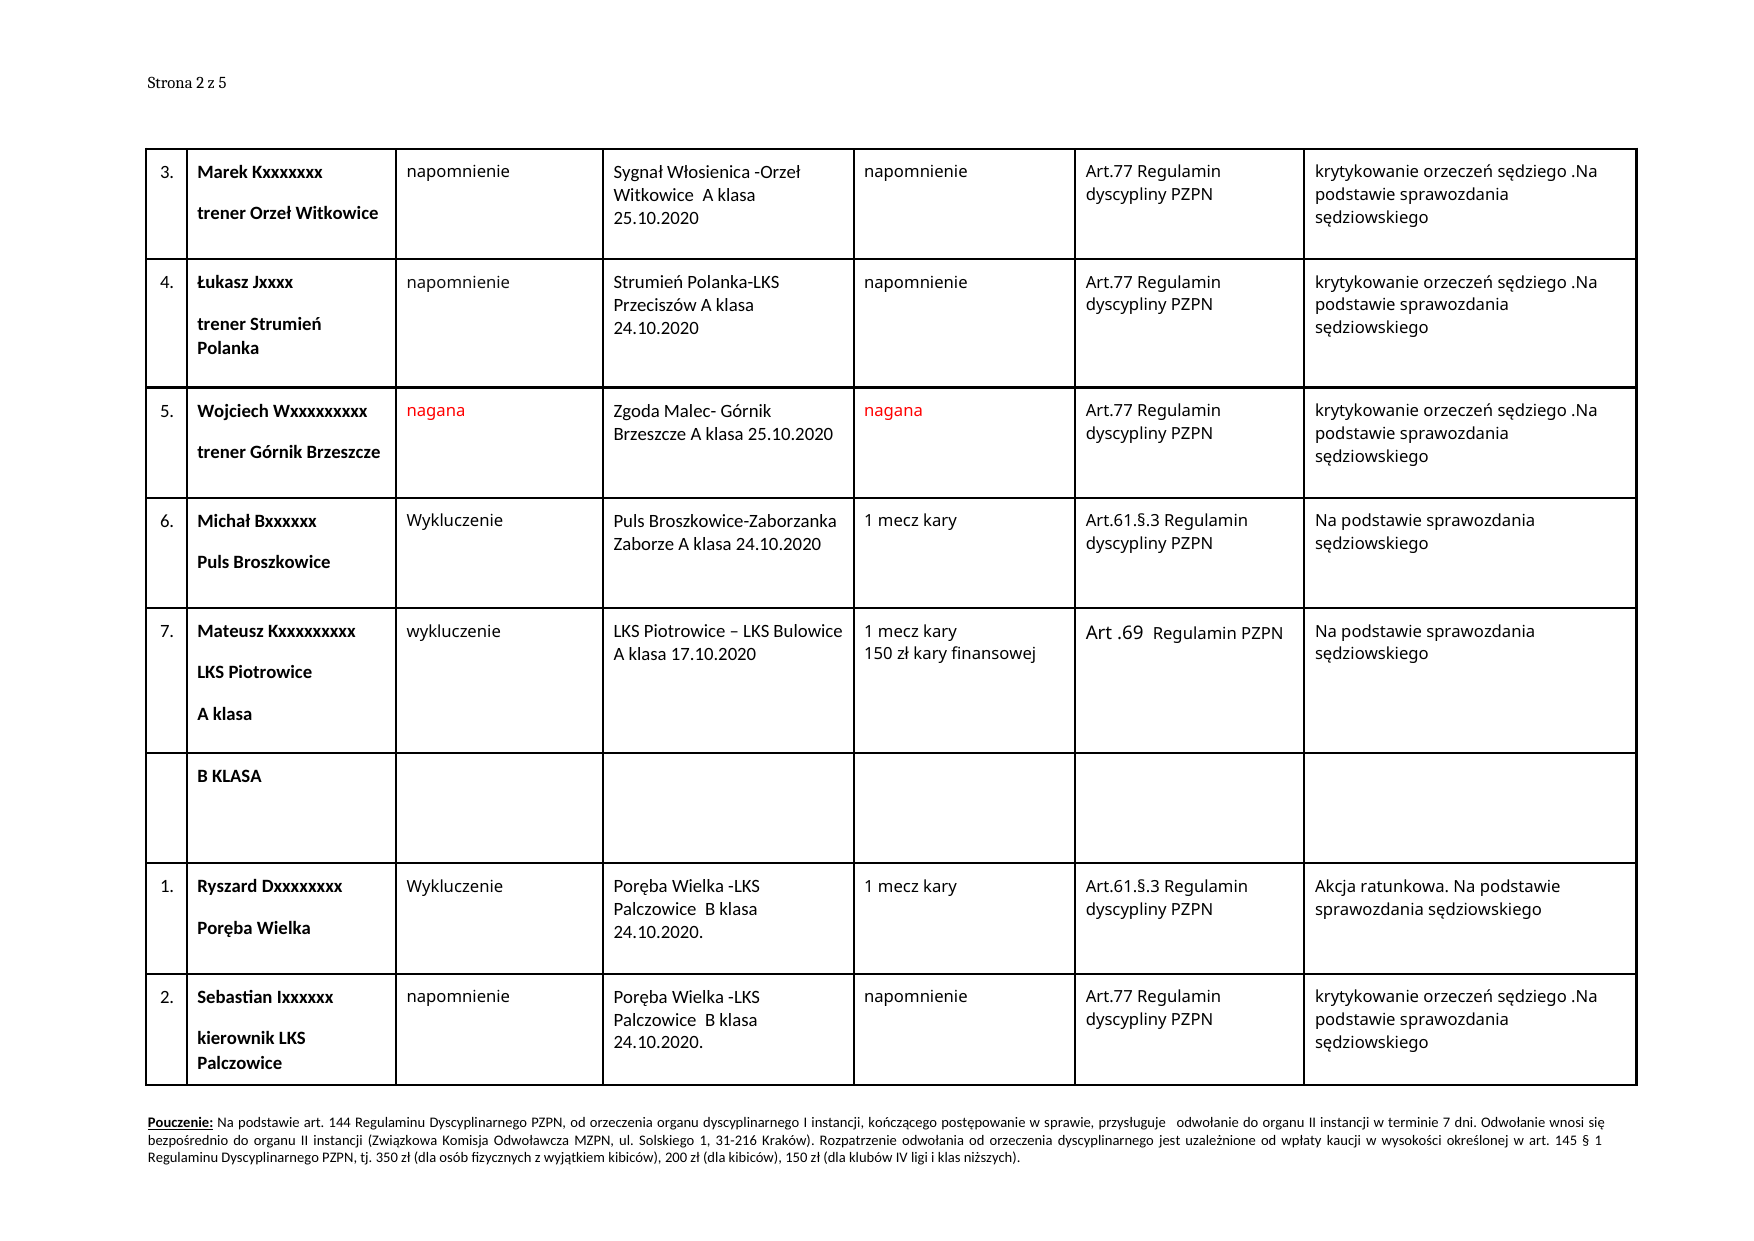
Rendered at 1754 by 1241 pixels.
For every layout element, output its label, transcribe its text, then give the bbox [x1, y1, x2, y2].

table_cell Zgoda Malec- Górnik Brzeszcze A klasa 25.10.2020 [604, 389, 853, 497]
table_cell [147, 754, 186, 862]
table_cell Mateusz Kxxxxxxxxx LKS Piotrowice A klasa [188, 609, 395, 752]
table_cell Michał Bxxxxxx Puls Broszkowice [188, 499, 395, 607]
table_cell Wykluczenie [397, 499, 602, 607]
table_cell krytykowanie orzeczeń sędziego .Na podstawie sprawozdania sędziowskiego [1305, 260, 1635, 386]
table_cell Art.77 Regulamin dyscypliny PZPN [1076, 260, 1303, 386]
table_cell krytykowanie orzeczeń sędziego .Na podstawie sprawozdania sędziowskiego [1305, 389, 1635, 497]
table_cell B KLASA [188, 754, 395, 862]
table_cell Art.77 Regulamin dyscypliny PZPN [1076, 975, 1303, 1084]
table_cell Poręba Wielka -LKS Palczowice B klasa 24.10.2020. [604, 975, 853, 1084]
table_cell 1. [147, 864, 186, 972]
table_cell Art.77 Regulamin dyscypliny PZPN [1076, 389, 1303, 497]
table_cell [1076, 754, 1303, 862]
table_cell Na podstawie sprawozdania sędziowskiego [1305, 499, 1635, 607]
table_cell Marek Kxxxxxxx trener Orzeł Witkowice [188, 150, 395, 258]
table_cell Łukasz Jxxxx trener Strumień Polanka [188, 260, 395, 386]
table_cell [1305, 754, 1635, 862]
table_cell Sygnał Włosienica -Orzeł Witkowice A klasa 25.10.2020 [604, 150, 853, 258]
table_cell Na podstawie sprawozdania sędziowskiego [1305, 609, 1635, 752]
table_cell napomnienie [855, 260, 1074, 386]
table_cell napomnienie [855, 975, 1074, 1084]
table_cell Wykluczenie [397, 864, 602, 972]
table_cell krytykowanie orzeczeń sędziego .Na podstawie sprawozdania sędziowskiego [1305, 150, 1635, 258]
table_cell LKS Piotrowice – LKS Bulowice A klasa 17.10.2020 [604, 609, 853, 752]
table_cell [855, 754, 1074, 862]
table_cell [147, 150, 186, 258]
table_cell [604, 754, 853, 862]
table_cell napomnienie [397, 150, 602, 258]
table_cell Ryszard Dxxxxxxxx Poręba Wielka [188, 864, 395, 972]
table_cell Art.77 Regulamin dyscypliny PZPN [1076, 150, 1303, 258]
table_cell Poręba Wielka -LKS Palczowice B klasa 24.10.2020. [604, 864, 853, 972]
table_cell nagana [397, 389, 602, 497]
table_cell [147, 389, 186, 497]
table_cell krytykowanie orzeczeń sędziego .Na podstawie sprawozdania sędziowskiego [1305, 975, 1635, 1084]
table_cell Art.61.§.3 Regulamin dyscypliny PZPN [1076, 864, 1303, 972]
table_cell nagana [855, 389, 1074, 497]
table_cell napomnienie [855, 150, 1074, 258]
table_cell Strumień Polanka-LKS Przeciszów A klasa 24.10.2020 [604, 260, 853, 386]
table_cell 1 mecz kary 150 zł kary finansowej [855, 609, 1074, 752]
table_cell [147, 499, 186, 607]
table_cell Sebastian Ixxxxxx kierownik LKS Palczowice [188, 975, 395, 1084]
table_cell [147, 609, 186, 752]
table_cell Art.61.§.3 Regulamin dyscypliny PZPN [1076, 499, 1303, 607]
table_cell 1 mecz kary [855, 499, 1074, 607]
table_cell 1 mecz kary [855, 864, 1074, 972]
table_cell Wojciech Wxxxxxxxxx trener Górnik Brzeszcze [188, 389, 395, 497]
table_cell [397, 754, 602, 862]
table_cell [147, 260, 186, 386]
table_cell Puls Broszkowice-Zaborzanka Zaborze A klasa 24.10.2020 [604, 499, 853, 607]
table_cell Art .69 Regulamin PZPN [1076, 609, 1303, 752]
table_cell wykluczenie [397, 609, 602, 752]
table_cell 2. [147, 975, 186, 1084]
table_cell napomnienie [397, 975, 602, 1084]
table_cell Akcja ratunkowa. Na podstawie sprawozdania sędziowskiego [1305, 864, 1635, 972]
table_cell napomnienie [397, 260, 602, 386]
